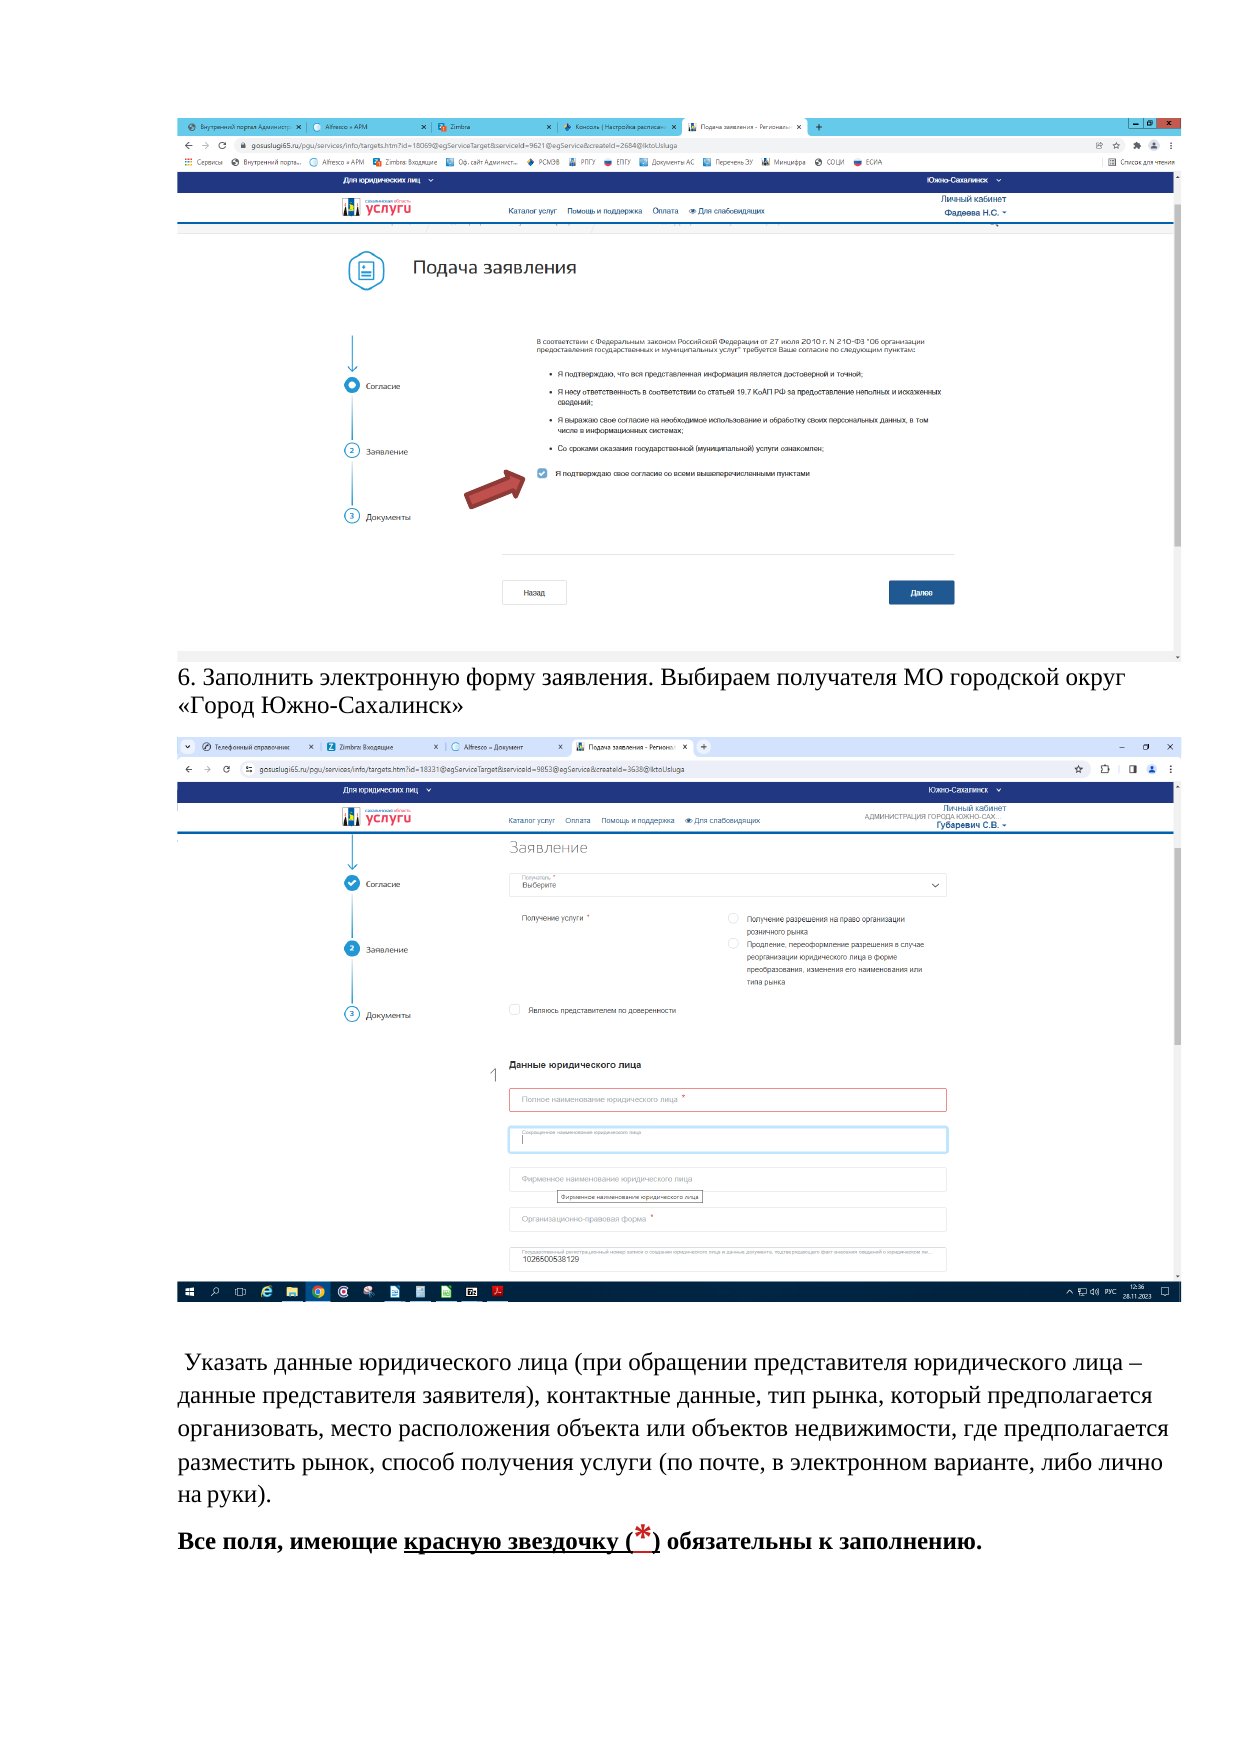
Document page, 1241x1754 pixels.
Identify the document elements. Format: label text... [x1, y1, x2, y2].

text Указать данные юридического лица (при обращении представителя юридического лица – данные представителя заявителя), контактные данные, тип рынка, который предполагается организовать, место расположения объекта или объектов недвижимости, где предполагается разместить рынок, способ получения услуги (по почте, в электронном варианте, либо лично на руки). Все поля, имеющие красную звездочку (*) обязательны к заполнению. [177, 1347, 1181, 1558]
text 6. Заполнить электронную форму заявления. Выбираем получателя МО городской округ «Город Южно-Сахалинск» [177, 662, 1181, 719]
picture [177, 737, 1182, 1302]
picture [177, 118, 1182, 662]
